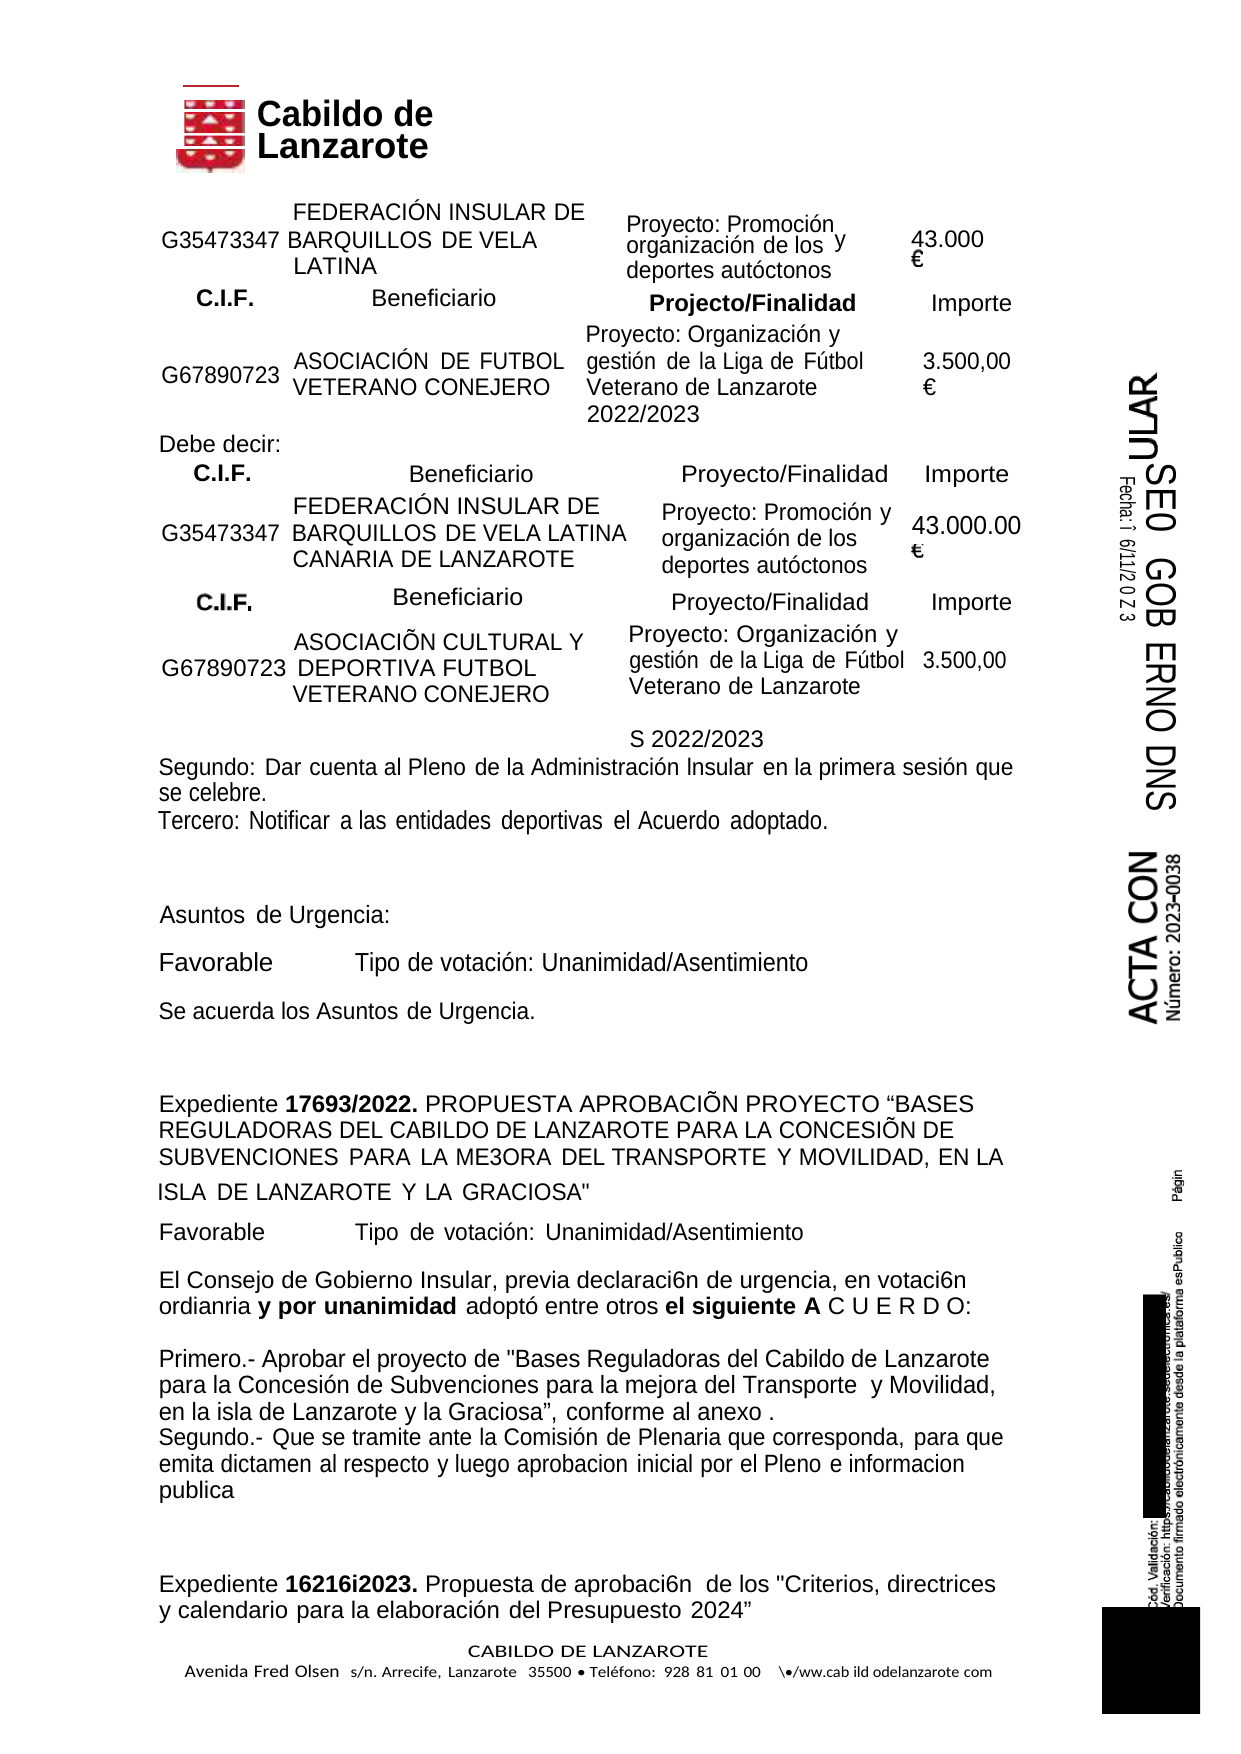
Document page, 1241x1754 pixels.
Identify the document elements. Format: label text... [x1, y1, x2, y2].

text FEDERACIÓN INSULAR DE G35473347 BARQUILLOS DE VELA LATINA [161, 494, 627, 546]
subtitle 43.000.00 [1185, 510, 1196, 540]
text Expediente 16216i2023. Propuesta de aprobaci6n de los "Criterios, directrices y calendario para la elaboración del Presupuesto 2024” [158, 1571, 1007, 1623]
text organización de los [626, 238, 1196, 257]
text Asuntos de Urgencia: [159, 900, 1128, 929]
text Segundo.- Que se tramite ante la Comisión de Plenaria que corresponda, para que emita dictamen al respecto y luego aprobacion inicial por el Pleno e informacion publica [158, 1425, 1019, 1503]
picture [1129, 427, 1158, 434]
text Proyecto: Promoción y organización de los deportes autóctonos [661, 499, 893, 578]
picture [1171, 1170, 1185, 1201]
text CANARIA DE LANZAROTE [292, 546, 627, 572]
text Beneficiario [408, 460, 538, 488]
picture [1102, 1232, 1200, 1714]
text SE0 GOB ERNO DNS [1139, 462, 1185, 815]
text ASOCIACIÕN CULTURAL Y G67890723 DEPORTIVA FUTBOL [161, 629, 586, 682]
text Expediente 17693/2022. PROPUESTA APROBACIÕN PROYECTO “BASES REGULADORAS DEL CABILDO DE LANZAROTE PARA LA CONCESIÕN DE SUBVENCIONES PARA LA ME3ORA DEL TRANSPORTE Y MOVILIDAD, EN LA [158, 1092, 1019, 1170]
subtitle Primero.- Aprobar el proyecto de "Bases Reguladoras del Cabildo de Lanzarote para la Concesión de Subvenciones para la mejora del Transporte y Movilidad, en la isla de Lanzarote y la Graciosa”, conforme al anexo . [158, 1347, 1019, 1425]
text gestión de la Liga de Fútbol 3.500,00 [629, 651, 1117, 673]
text FEDERACIÓN INSULAR DE G35473347 BARQUILLOS DE VELA [161, 199, 587, 253]
picture [184, 100, 245, 109]
text Proyecto: Promocióny 43.000 [626, 213, 1196, 238]
subtitle Favorable Tipo de votación: Unanimidad/Asentimiento [158, 947, 1128, 977]
picture [911, 249, 923, 267]
subtitle 43.000.00 [912, 510, 1117, 540]
text Projecto/Finalidad Importe [649, 289, 1196, 317]
text Proyecto/Finalidad Importe Proyecto: Organización y [628, 588, 1015, 647]
text ISLA DE LANZAROTE Y LA GRACIOSA" [157, 1170, 1196, 1208]
text Beneficiario [392, 583, 585, 610]
text Debe decir: [158, 430, 282, 457]
text Se acuerda los Asuntos de Urgencia. [158, 997, 1128, 1024]
text El Consejo de Gobierno Insular, previa declaraci6n de urgencia, en votaci6n ordianria y por unanimidad adoptó entre otros el siguiente A C U E R D O: [158, 1267, 1019, 1319]
text Fecha: î 6/11/2 0 Z 3 [1117, 476, 1139, 815]
text deportes autóctonos [626, 257, 1196, 284]
subtitle C.I.F. [29, 459, 252, 486]
picture [1129, 396, 1158, 401]
text Favorable Tipo de votación: Unanimidad/Asentimiento [158, 1218, 1196, 1245]
text Proyecto/Finalidad Importe [681, 460, 1196, 488]
text ASOCIACIÓN DE FUTBOL gestión de la Liga de Fútbol 3.500,00 VETERANO CONEJERO Veterano de Lanzarote € [292, 348, 1012, 401]
text LATINA [293, 253, 587, 279]
text G67890723 [161, 361, 282, 388]
text Segundo: Dar cuenta al Pleno de la Administración lnsular en la primera sesión que [158, 754, 1117, 780]
picture [1129, 438, 1158, 459]
text C.I.F. Beneficiario [196, 284, 587, 312]
picture [911, 544, 924, 558]
text Tercero: Notificar a las entidades deportivas el Acuerdo adoptado. [158, 807, 1196, 835]
text [1181, 900, 1196, 929]
subtitle se celebre. [158, 780, 1117, 807]
picture [176, 149, 245, 173]
picture [1128, 852, 1181, 1025]
subtitle [1185, 780, 1196, 807]
text VETERANO CONEJERO [292, 682, 585, 708]
picture [1129, 372, 1157, 395]
picture [196, 593, 252, 611]
text Proyecto: Organización y [585, 321, 1196, 348]
picture [184, 112, 245, 146]
text 2022/2023 [587, 401, 1196, 427]
text Veterano de Lanzarote S 2022/2023 [629, 673, 937, 752]
